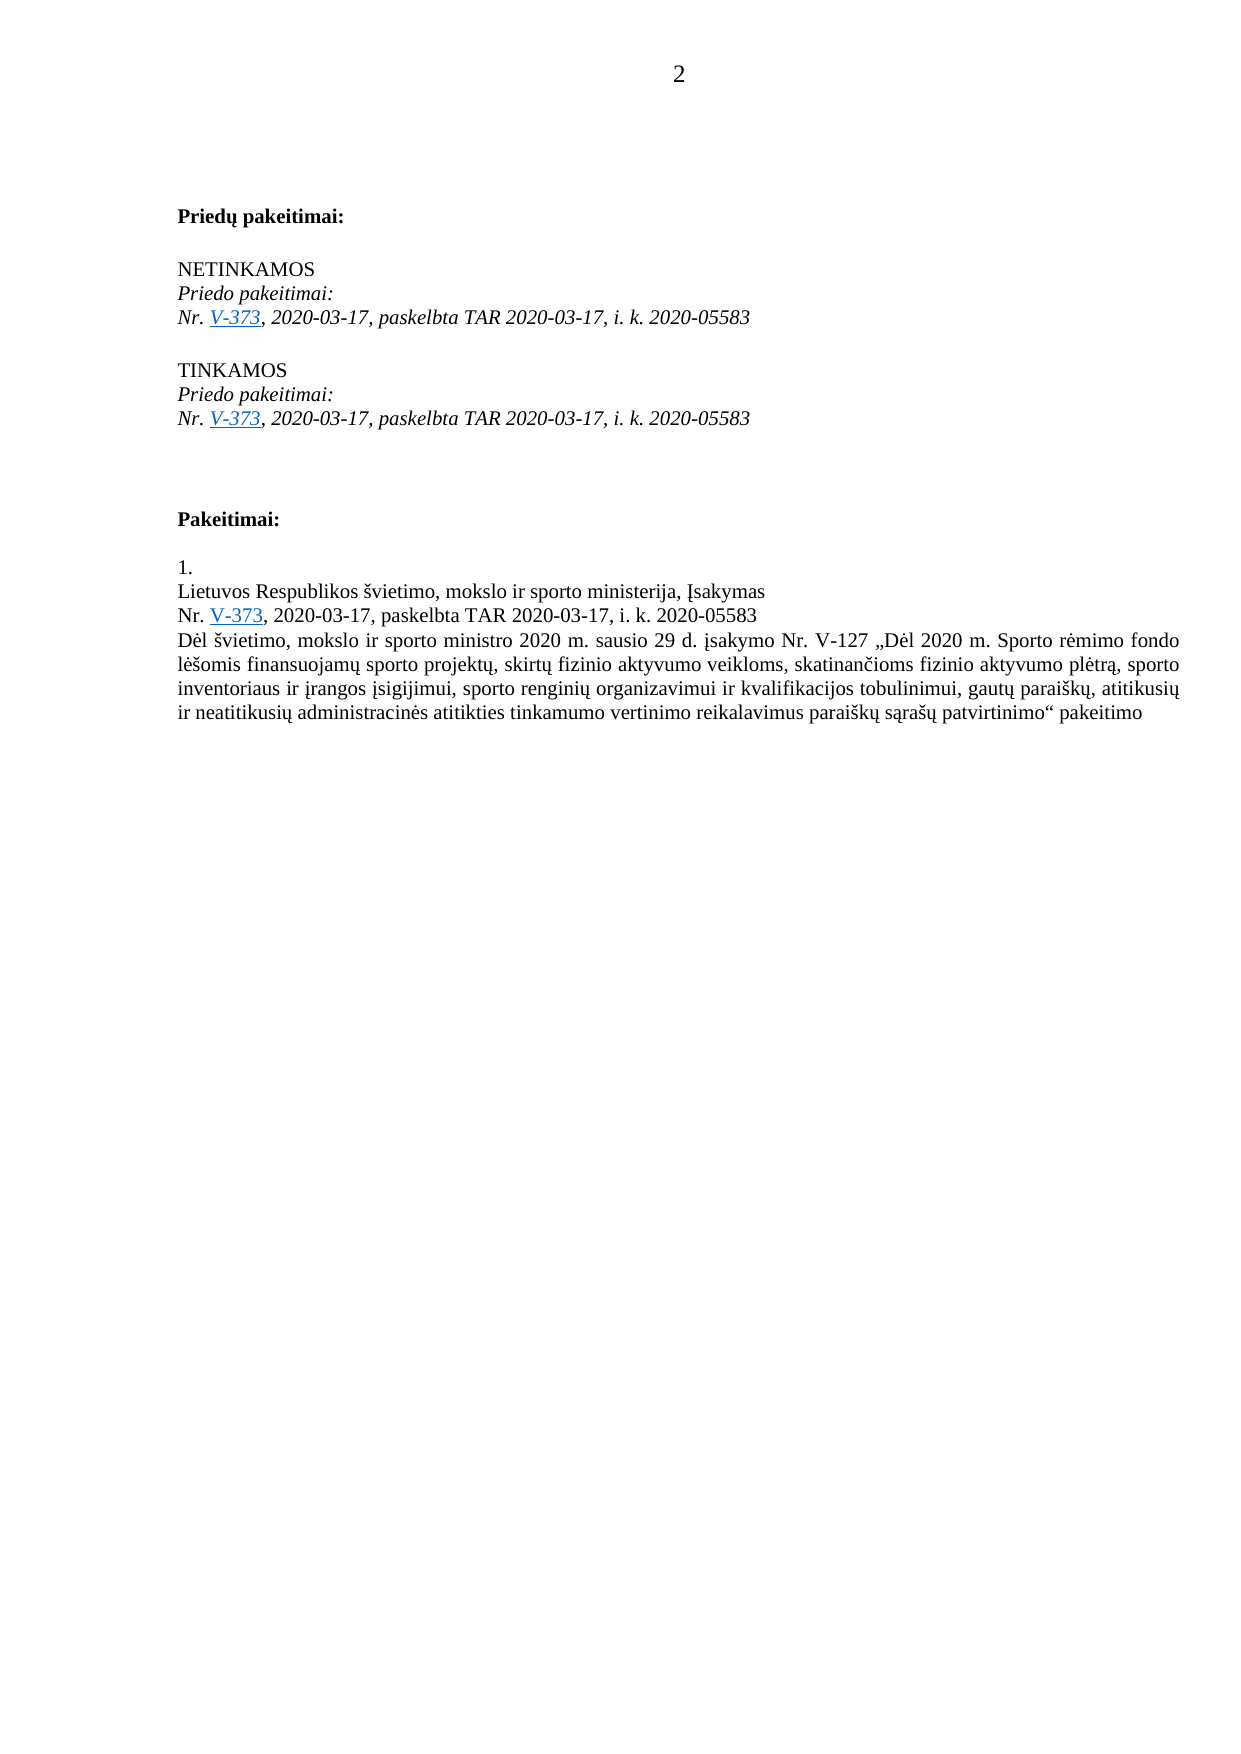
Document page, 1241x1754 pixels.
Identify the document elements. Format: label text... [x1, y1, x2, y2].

text TINKAMOS [177, 358, 1181, 382]
text Dėl švietimo, mokslo ir sporto ministro 2020 m. sausio 29 d. įsakymo Nr. V-127 „Dėl 2020 m. Sporto rėmimo fondo lėšomis finansuojamų sporto projektų, skirtų fizinio aktyvumo veikloms, skatinančioms fizinio aktyvumo plėtrą, sporto inventoriaus ir įrangos įsigijimui, sporto renginių organizavimui ir kvalifikacijos tobulinimui, gautų paraiškų, atitikusių ir neatitikusių administracinės atitikties tinkamumo vertinimo reikalavimus paraiškų sąrašų patvirtinimo“ pakeitimo [177, 627, 1181, 724]
text Nr. V-373, 2020-03-17, paskelbta TAR 2020-03-17, i. k. 2020-05583 [177, 305, 1181, 329]
text NETINKAMOS [177, 257, 1181, 281]
text 1. [177, 555, 1181, 579]
text Nr. V-373, 2020-03-17, paskelbta TAR 2020-03-17, i. k. 2020-05583 [177, 603, 1181, 627]
text Lietuvos Respublikos švietimo, mokslo ir sporto ministerija, Įsakymas [177, 579, 1181, 603]
text Priedo pakeitimai: [177, 281, 1181, 305]
text Priedų pakeitimai: [177, 204, 1181, 228]
text Nr. V-373, 2020-03-17, paskelbta TAR 2020-03-17, i. k. 2020-05583 [177, 406, 1181, 430]
text Priedo pakeitimai: [177, 382, 1181, 406]
text Pakeitimai: [177, 507, 1181, 531]
